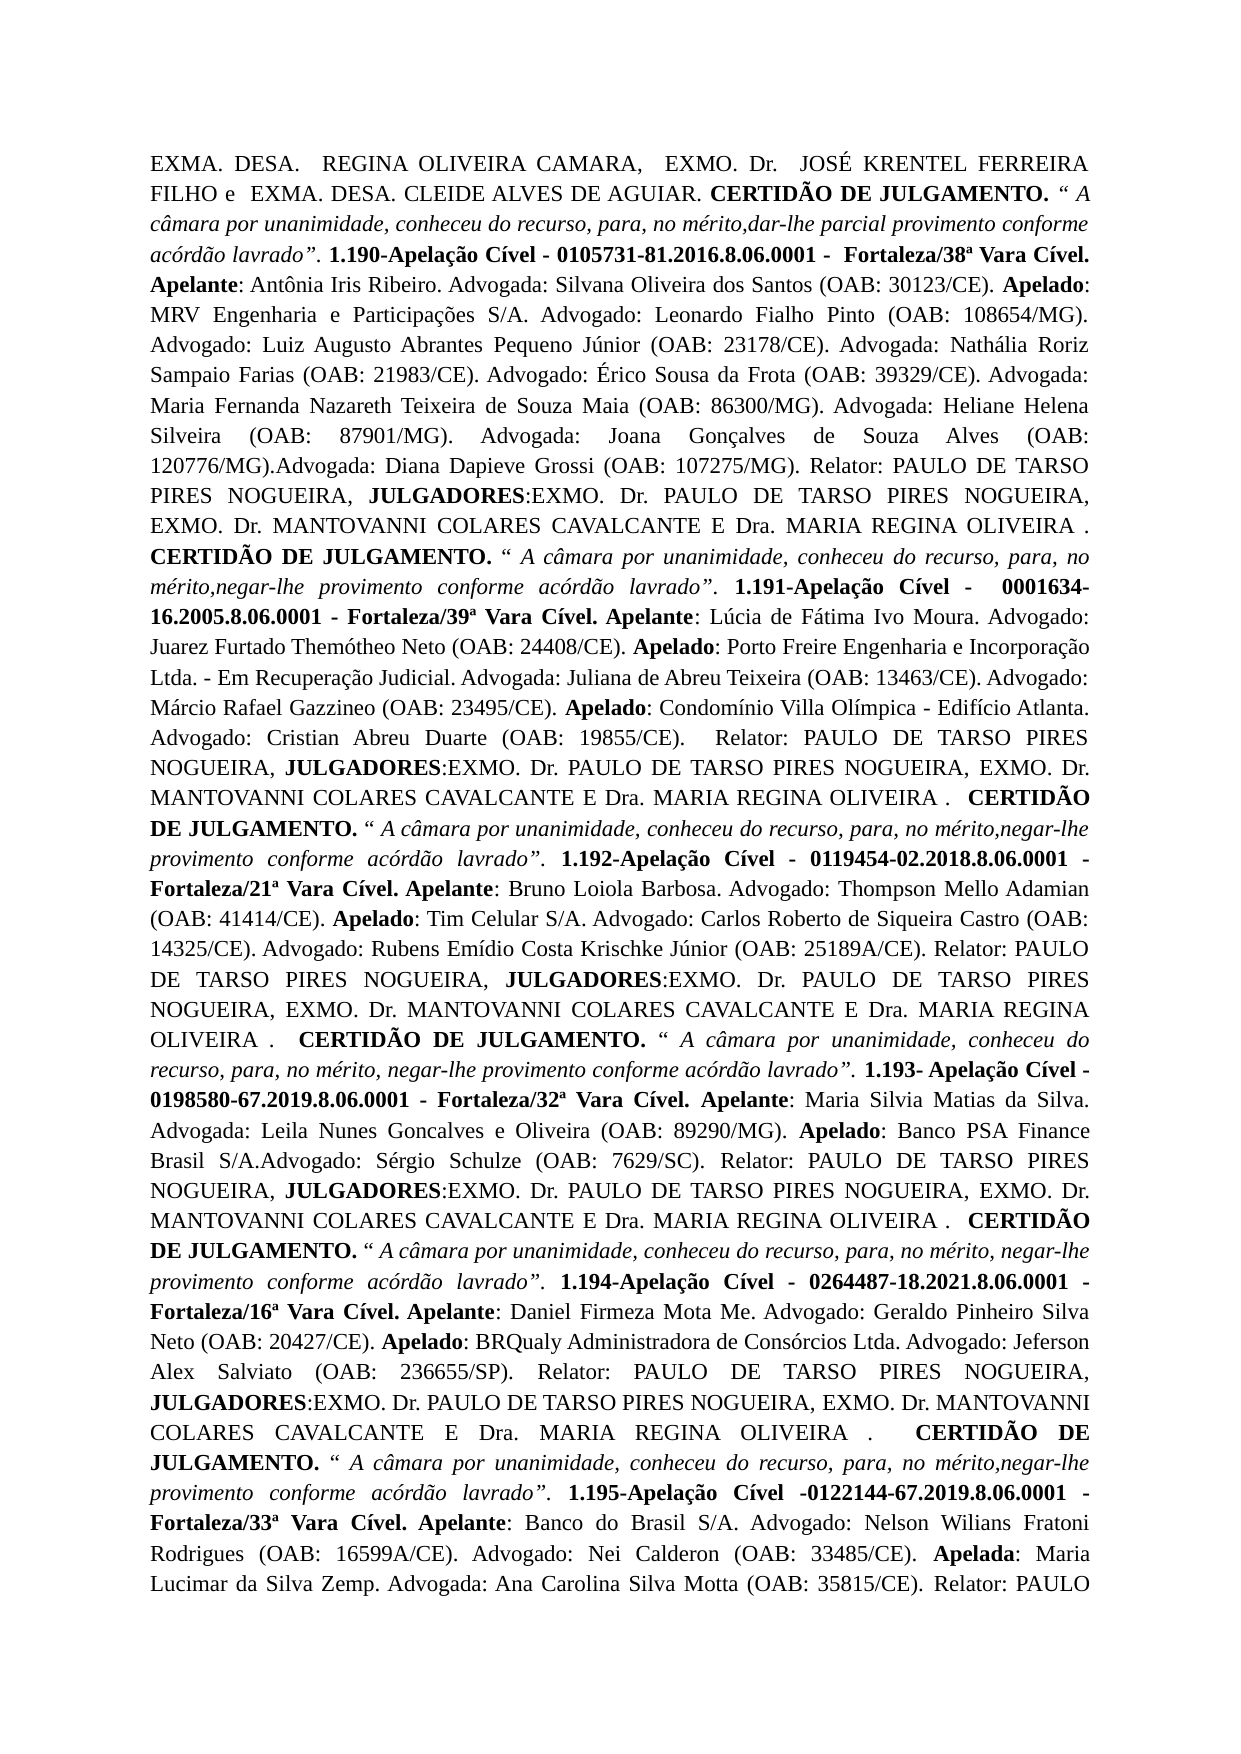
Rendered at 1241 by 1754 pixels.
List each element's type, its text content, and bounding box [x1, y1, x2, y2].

text EXMA. DESA. REGINA OLIVEIRA CAMARA, EXMO. Dr. JOSÉ KRENTEL FERREIRA FILHO e EXMA. DESA. CLEIDE ALVES DE AGUIAR. CERTIDÃO DE JULGAMENTO. “ A câmara por unanimidade, conheceu do recurso, para, no mérito,dar-lhe parcial provimento conforme acórdão lavrado”. 1.190-Apelação Cível - 0105731-81.2016.8.06.0001 - Fortaleza/38ª Vara Cível. Apelante: Antônia Iris Ribeiro. Advogada: Silvana Oliveira dos Santos (OAB: 30123/CE). Apelado: MRV Engenharia e Participações S/A. Advogado: Leonardo Fialho Pinto (OAB: 108654/MG). Advogado: Luiz Augusto Abrantes Pequeno Júnior (OAB: 23178/CE). Advogada: Nathália Roriz Sampaio Farias (OAB: 21983/CE). Advogado: Érico Sousa da Frota (OAB: 39329/CE). Advogada: Maria Fernanda Nazareth Teixeira de Souza Maia (OAB: 86300/MG). Advogada: Heliane Helena Silveira (OAB: 87901/MG). Advogada: Joana Gonçalves de Souza Alves (OAB: 120776/MG).Advogada: Diana Dapieve Grossi (OAB: 107275/MG). Relator: PAULO DE TARSO PIRES NOGUEIRA, JULGADORES:EXMO. Dr. PAULO DE TARSO PIRES NOGUEIRA, EXMO. Dr. MANTOVANNI COLARES CAVALCANTE E Dra. MARIA REGINA OLIVEIRA . CERTIDÃO DE JULGAMENTO. “ A câmara por unanimidade, conheceu do recurso, para, no mérito,negar-lhe provimento conforme acórdão lavrado”. 1.191-Apelação Cível - 0001634-16.2005.8.06.0001 - Fortaleza/39ª Vara Cível. Apelante: Lúcia de Fátima Ivo Moura. Advogado: Juarez Furtado Themótheo Neto (OAB: 24408/CE). Apelado: Porto Freire Engenharia e Incorporação Ltda. - Em Recuperação Judicial. Advogada: Juliana de Abreu Teixeira (OAB: 13463/CE). Advogado: Márcio Rafael Gazzineo (OAB: 23495/CE). Apelado: Condomínio Villa Olímpica - Edifício Atlanta. Advogado: Cristian Abreu Duarte (OAB: 19855/CE). Relator: PAULO DE TARSO PIRES NOGUEIRA, JULGADORES:EXMO. Dr. PAULO DE TARSO PIRES NOGUEIRA, EXMO. Dr. MANTOVANNI COLARES CAVALCANTE E Dra. MARIA REGINA OLIVEIRA . CERTIDÃO DE JULGAMENTO. “ A câmara por unanimidade, conheceu do recurso, para, no mérito,negar-lhe provimento conforme acórdão lavrado”. 1.192-Apelação Cível - 0119454-02.2018.8.06.0001 - Fortaleza/21ª Vara Cível. Apelante: Bruno Loiola Barbosa. Advogado: Thompson Mello Adamian (OAB: 41414/CE). Apelado: Tim Celular S/A. Advogado: Carlos Roberto de Siqueira Castro (OAB: 14325/CE). Advogado: Rubens Emídio Costa Krischke Júnior (OAB: 25189A/CE). Relator: PAULO DE TARSO PIRES NOGUEIRA, JULGADORES:EXMO. Dr. PAULO DE TARSO PIRES NOGUEIRA, EXMO. Dr. MANTOVANNI COLARES CAVALCANTE E Dra. MARIA REGINA OLIVEIRA . CERTIDÃO DE JULGAMENTO. “ A câmara por unanimidade, conheceu do recurso, para, no mérito, negar-lhe provimento conforme acórdão lavrado”. 1.193- Apelação Cível - 0198580-67.2019.8.06.0001 - Fortaleza/32ª Vara Cível. Apelante: Maria Silvia Matias da Silva. Advogada: Leila Nunes Goncalves e Oliveira (OAB: 89290/MG). Apelado: Banco PSA Finance Brasil S/A.Advogado: Sérgio Schulze (OAB: 7629/SC). Relator: PAULO DE TARSO PIRES NOGUEIRA, JULGADORES:EXMO. Dr. PAULO DE TARSO PIRES NOGUEIRA, EXMO. Dr. MANTOVANNI COLARES CAVALCANTE E Dra. MARIA REGINA OLIVEIRA . CERTIDÃO DE JULGAMENTO. “ A câmara por unanimidade, conheceu do recurso, para, no mérito, negar-lhe provimento conforme acórdão lavrado”. 1.194-Apelação Cível - 0264487-18.2021.8.06.0001 - Fortaleza/16ª Vara Cível. Apelante: Daniel Firmeza Mota Me. Advogado: Geraldo Pinheiro Silva Neto (OAB: 20427/CE). Apelado: BRQualy Administradora de Consórcios Ltda. Advogado: Jeferson Alex Salviato (OAB: 236655/SP). Relator: PAULO DE TARSO PIRES NOGUEIRA, JULGADORES:EXMO. Dr. PAULO DE TARSO PIRES NOGUEIRA, EXMO. Dr. MANTOVANNI COLARES CAVALCANTE E Dra. MARIA REGINA OLIVEIRA . CERTIDÃO DE JULGAMENTO. “ A câmara por unanimidade, conheceu do recurso, para, no mérito,negar-lhe provimento conforme acórdão lavrado”. 1.195-Apelação Cível -0122144-67.2019.8.06.0001 - Fortaleza/33ª Vara Cível. Apelante: Banco do Brasil S/A. Advogado: Nelson Wilians Fratoni Rodrigues (OAB: 16599A/CE). Advogado: Nei Calderon (OAB: 33485/CE). Apelada: Maria Lucimar da Silva Zemp. Advogada: Ana Carolina Silva Motta (OAB: 35815/CE). Relator: PAULO [150, 150, 1090, 1596]
